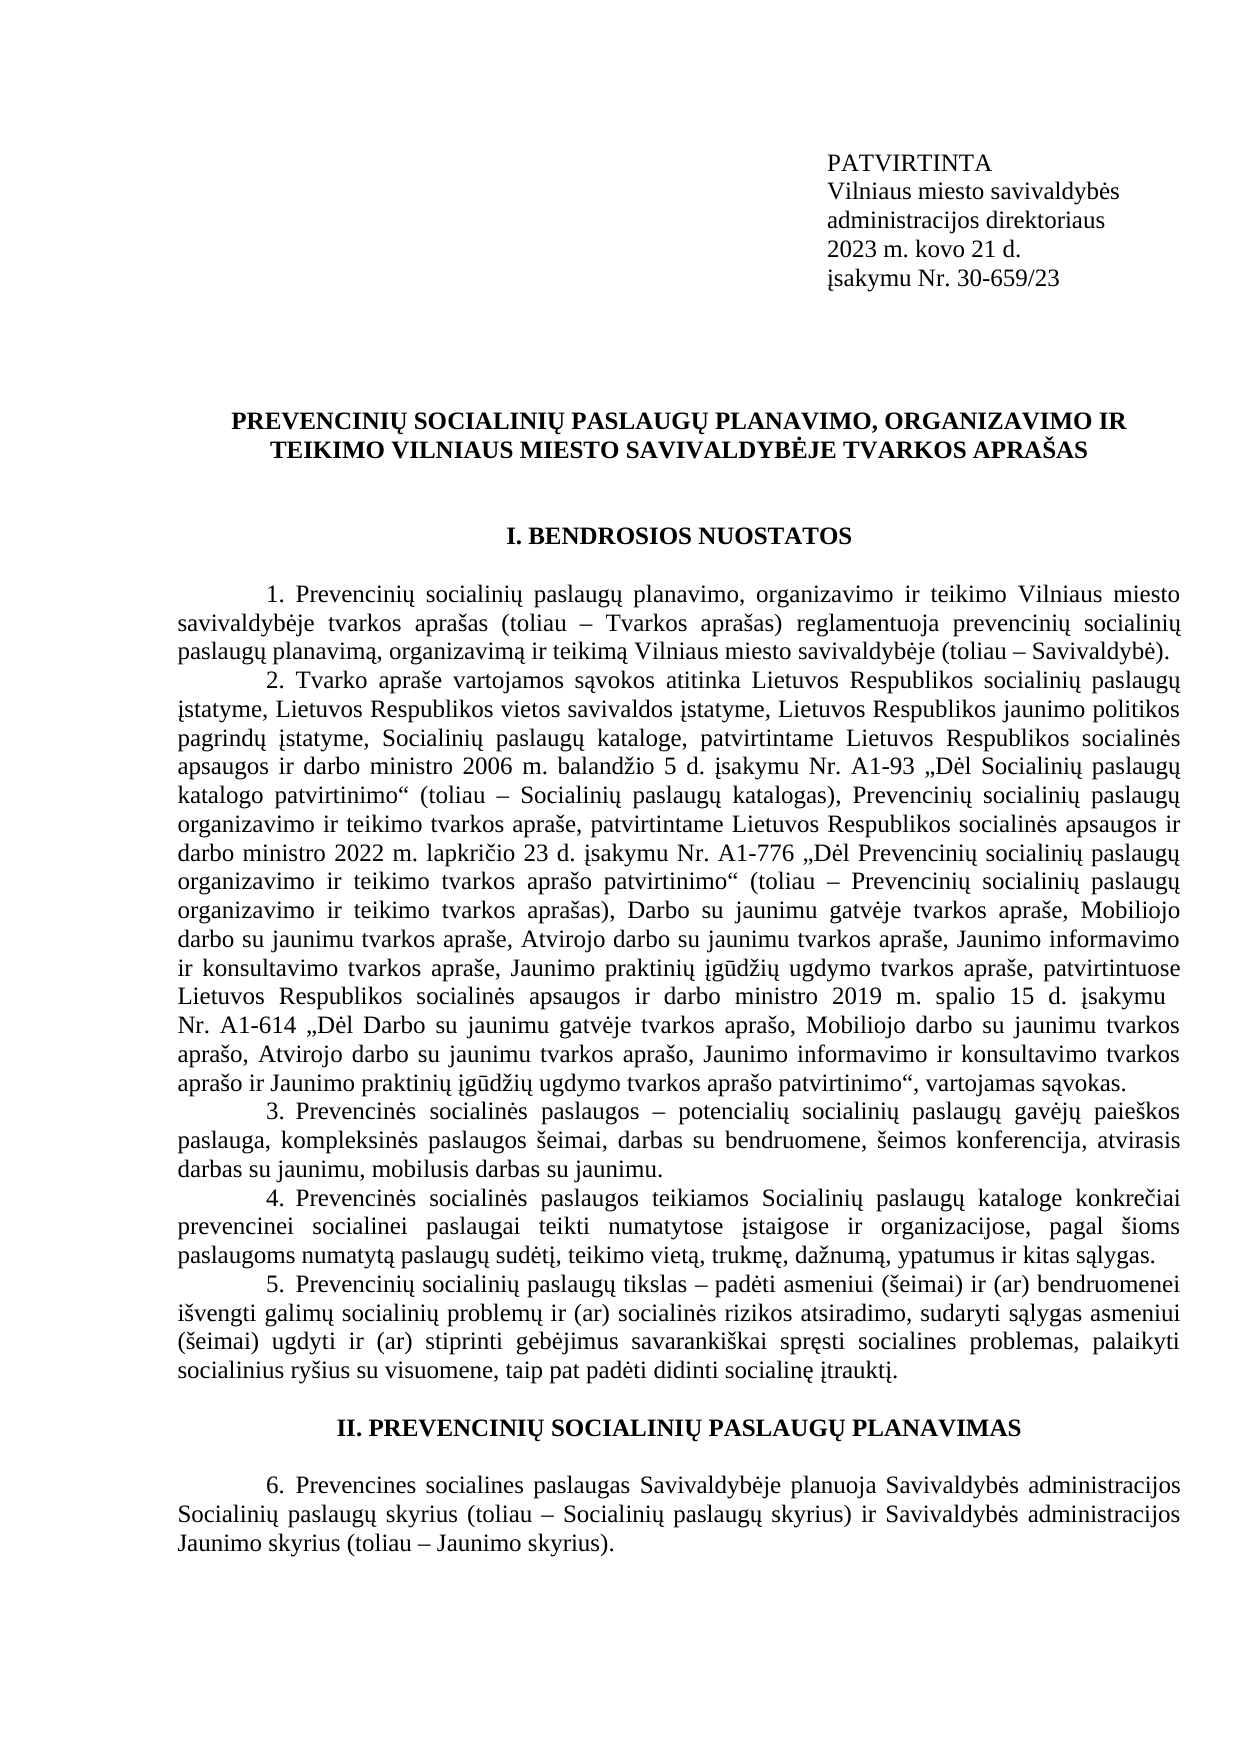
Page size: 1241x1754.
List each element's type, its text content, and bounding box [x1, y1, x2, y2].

text I. BENDROSIOS NUOSTATOS [177, 521, 1181, 550]
text Vilniaus miesto savivaldybės administracijos direktoriaus [827, 176, 1181, 234]
text PREVENCINIŲ SOCIALINIŲ PASLAUGŲ PLANAVIMO, ORGANIZAVIMO IR TEIKIMO VILNIAUS MIESTO SAVIVALDYBĖJE TVARKOS APRAŠAS [177, 406, 1181, 464]
text 1. Prevencinių socialinių paslaugų planavimo, organizavimo ir teikimo Vilniaus miesto savivaldybėje tvarkos aprašas (toliau – Tvarkos aprašas) reglamentuoja prevencinių socialinių paslaugų planavimą, organizavimą ir teikimą Vilniaus miesto savivaldybėje (toliau – Savivaldybė). [177, 579, 1181, 665]
text 2. Tvarko apraše vartojamos sąvokos atitinka Lietuvos Respublikos socialinių paslaugų įstatyme, Lietuvos Respublikos vietos savivaldos įstatyme, Lietuvos Respublikos jaunimo politikos pagrindų įstatyme, Socialinių paslaugų kataloge, patvirtintame Lietuvos Respublikos socialinės apsaugos ir darbo ministro 2006 m. balandžio 5 d. įsakymu Nr. A1-93 „Dėl Socialinių paslaugų katalogo patvirtinimo“ (toliau – Socialinių paslaugų katalogas), Prevencinių socialinių paslaugų organizavimo ir teikimo tvarkos apraše, patvirtintame Lietuvos Respublikos socialinės apsaugos ir darbo ministro 2022 m. lapkričio 23 d. įsakymu Nr. A1-776 „Dėl Prevencinių socialinių paslaugų organizavimo ir teikimo tvarkos aprašo patvirtinimo“ (toliau – Prevencinių socialinių paslaugų organizavimo ir teikimo tvarkos aprašas), Darbo su jaunimu gatvėje tvarkos apraše, Mobiliojo darbo su jaunimu tvarkos apraše, Atvirojo darbo su jaunimu tvarkos apraše, Jaunimo informavimo ir konsultavimo tvarkos apraše, Jaunimo praktinių įgūdžių ugdymo tvarkos apraše, patvirtintuose Lietuvos Respublikos socialinės apsaugos ir darbo ministro 2019 m. spalio 15 d. įsakymu Nr. A1-614 „Dėl Darbo su jaunimu gatvėje tvarkos aprašo, Mobiliojo darbo su jaunimu tvarkos aprašo, Atvirojo darbo su jaunimu tvarkos aprašo, Jaunimo informavimo ir konsultavimo tvarkos aprašo ir Jaunimo praktinių įgūdžių ugdymo tvarkos aprašo patvirtinimo“, vartojamas sąvokas. [177, 665, 1181, 1096]
text 3. Prevencinės socialinės paslaugos – potencialių socialinių paslaugų gavėjų paieškos paslauga, kompleksinės paslaugos šeimai, darbas su bendruomene, šeimos konferencija, atvirasis darbas su jaunimu, mobilusis darbas su jaunimu. [177, 1096, 1181, 1183]
text 2023 m. kovo 21 d. [827, 234, 1181, 263]
text PATVIRTINTA [768, 148, 1181, 176]
text 4. Prevencinės socialinės paslaugos teikiamos Socialinių paslaugų kataloge konkrečiai prevencinei socialinei paslaugai teikti numatytose įstaigose ir organizacijose, pagal šioms paslaugoms numatytą paslaugų sudėtį, teikimo vietą, trukmę, dažnumą, ypatumus ir kitas sąlygas. [177, 1183, 1181, 1269]
text 5. Prevencinių socialinių paslaugų tikslas – padėti asmeniui (šeimai) ir (ar) bendruomenei išvengti galimų socialinių problemų ir (ar) socialinės rizikos atsiradimo, sudaryti sąlygas asmeniui (šeimai) ugdyti ir (ar) stiprinti gebėjimus savarankiškai spręsti socialines problemas, palaikyti socialinius ryšius su visuomene, taip pat padėti didinti socialinę įtrauktį. [177, 1269, 1181, 1384]
text įsakymu Nr. 30-659/23 [827, 263, 1181, 291]
text II. PREVENCINIŲ SOCIALINIŲ PASLAUGŲ PLANAVIMAS [177, 1413, 1181, 1441]
text 6. Prevencines socialines paslaugas Savivaldybėje planuoja Savivaldybės administracijos Socialinių paslaugų skyrius (toliau – Socialinių paslaugų skyrius) ir Savivaldybės administracijos Jaunimo skyrius (toliau – Jaunimo skyrius). [177, 1470, 1181, 1556]
